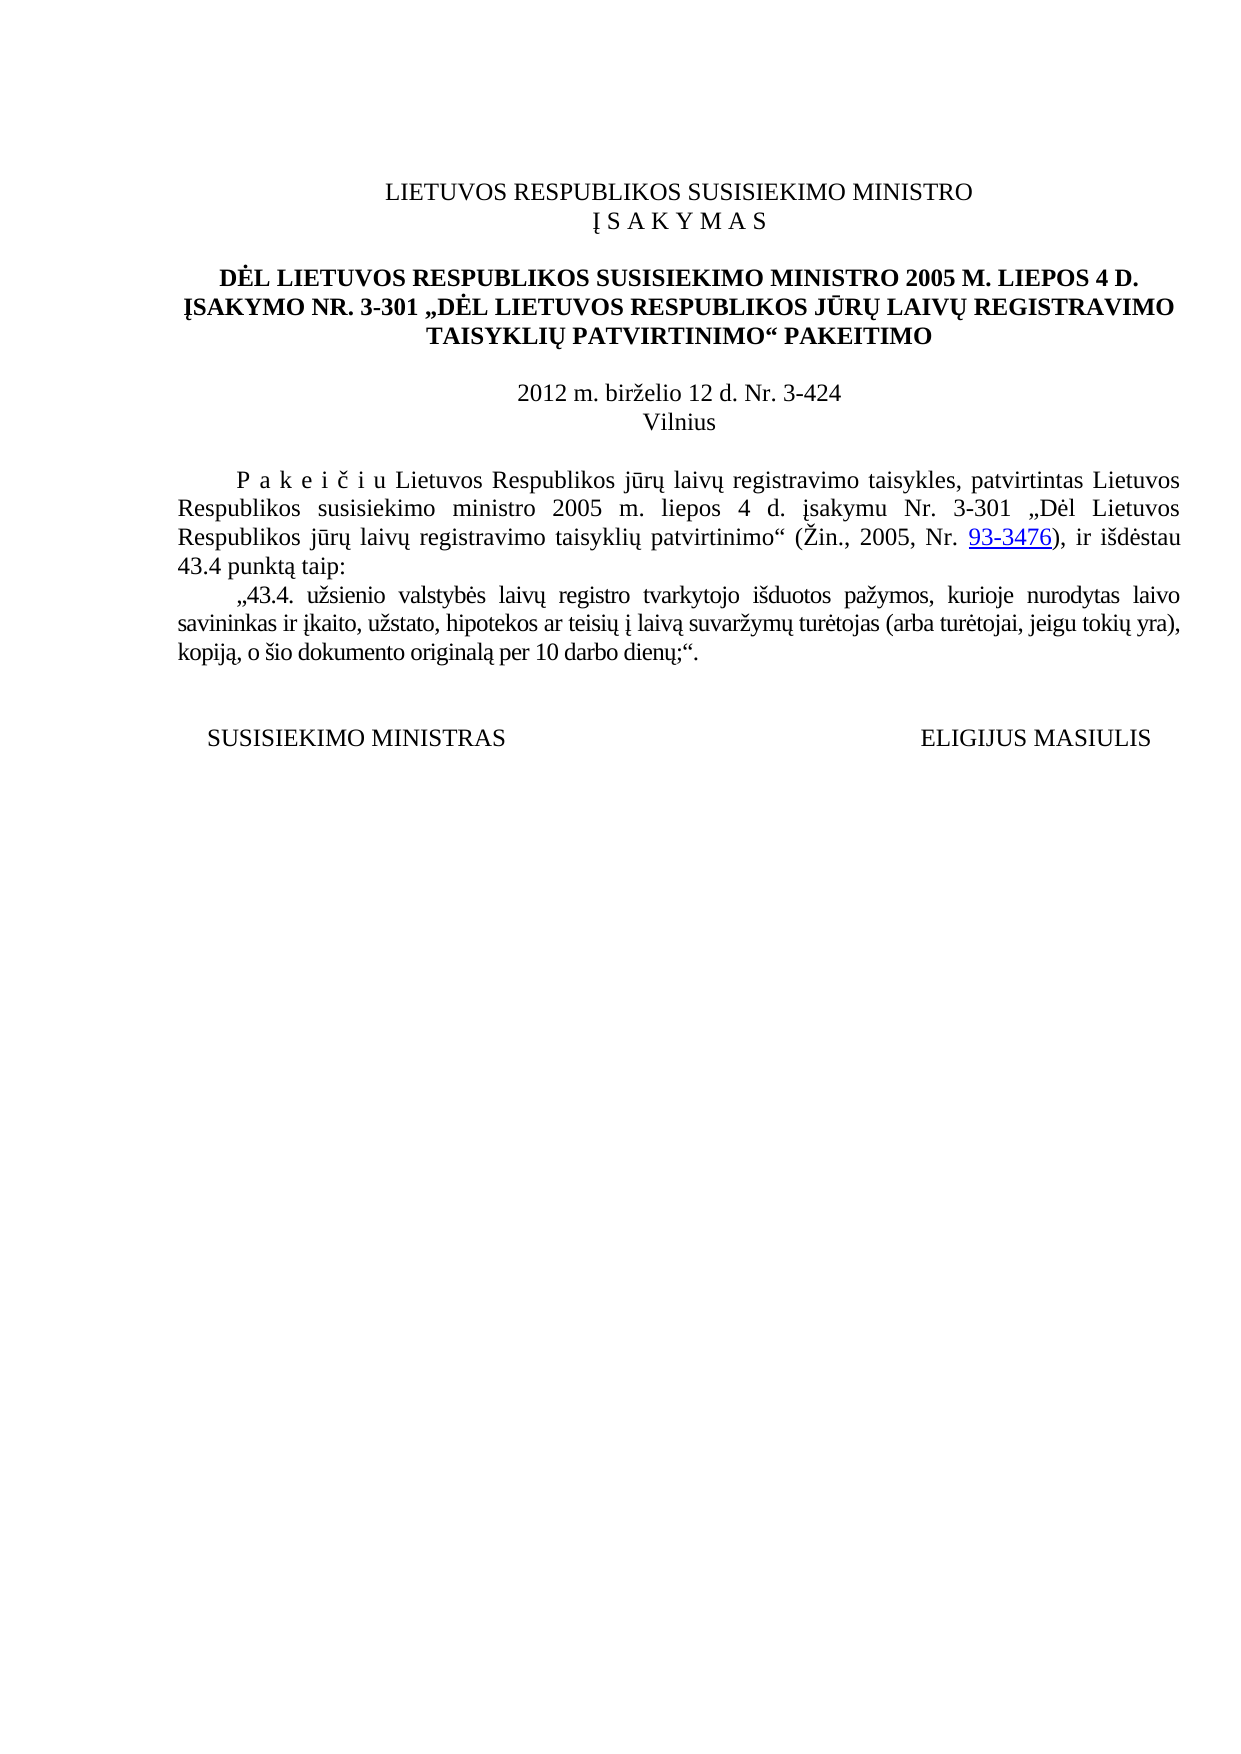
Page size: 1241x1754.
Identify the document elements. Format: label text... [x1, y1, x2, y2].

text 2012 m. birželio 12 d. Nr. 3-424 [177, 378, 1181, 407]
text „43.4. užsienio valstybės laivų registro tvarkytojo išduotos pažymos, kurioje nurodytas laivo savininkas ir įkaito, užstato, hipotekos ar teisių į laivą suvaržymų turėtojas (arba turėtojai, jeigu tokių yra), kopiją, o šio dokumento originalą per 10 darbo dienų;“. [177, 580, 1181, 666]
text Vilnius [177, 407, 1181, 436]
text DĖL LIETUVOS RESPUBLIKOS SUSISIEKIMO MINISTRO 2005 M. LIEPOS 4 D. ĮSAKYMO Nr. 3-301 „DĖL LIETUVOS RESPUBLIKOS JŪRŲ LAIVŲ REGISTRAVIMO TAISYKLIŲ PATVIRTINIMO“ PAKEITIMO [177, 263, 1181, 350]
text LIETUVOS RESPUBLIKOS SUSISIEKIMO MINISTRO [177, 177, 1181, 206]
text Į S A K Y M A S [177, 206, 1181, 235]
text Susisiekimo ministras Eligijus Masiulis [177, 723, 1181, 752]
text P a k e i č i u Lietuvos Respublikos jūrų laivų registravimo taisykles, patvirtintas Lietuvos Respublikos susisiekimo ministro 2005 m. liepos 4 d. įsakymu Nr. 3-301 „Dėl Lietuvos Respublikos jūrų laivų registravimo taisyklių patvirtinimo“ (Žin., 2005, Nr. 93-3476), ir išdėstau 43.4 punktą taip: [177, 465, 1181, 580]
